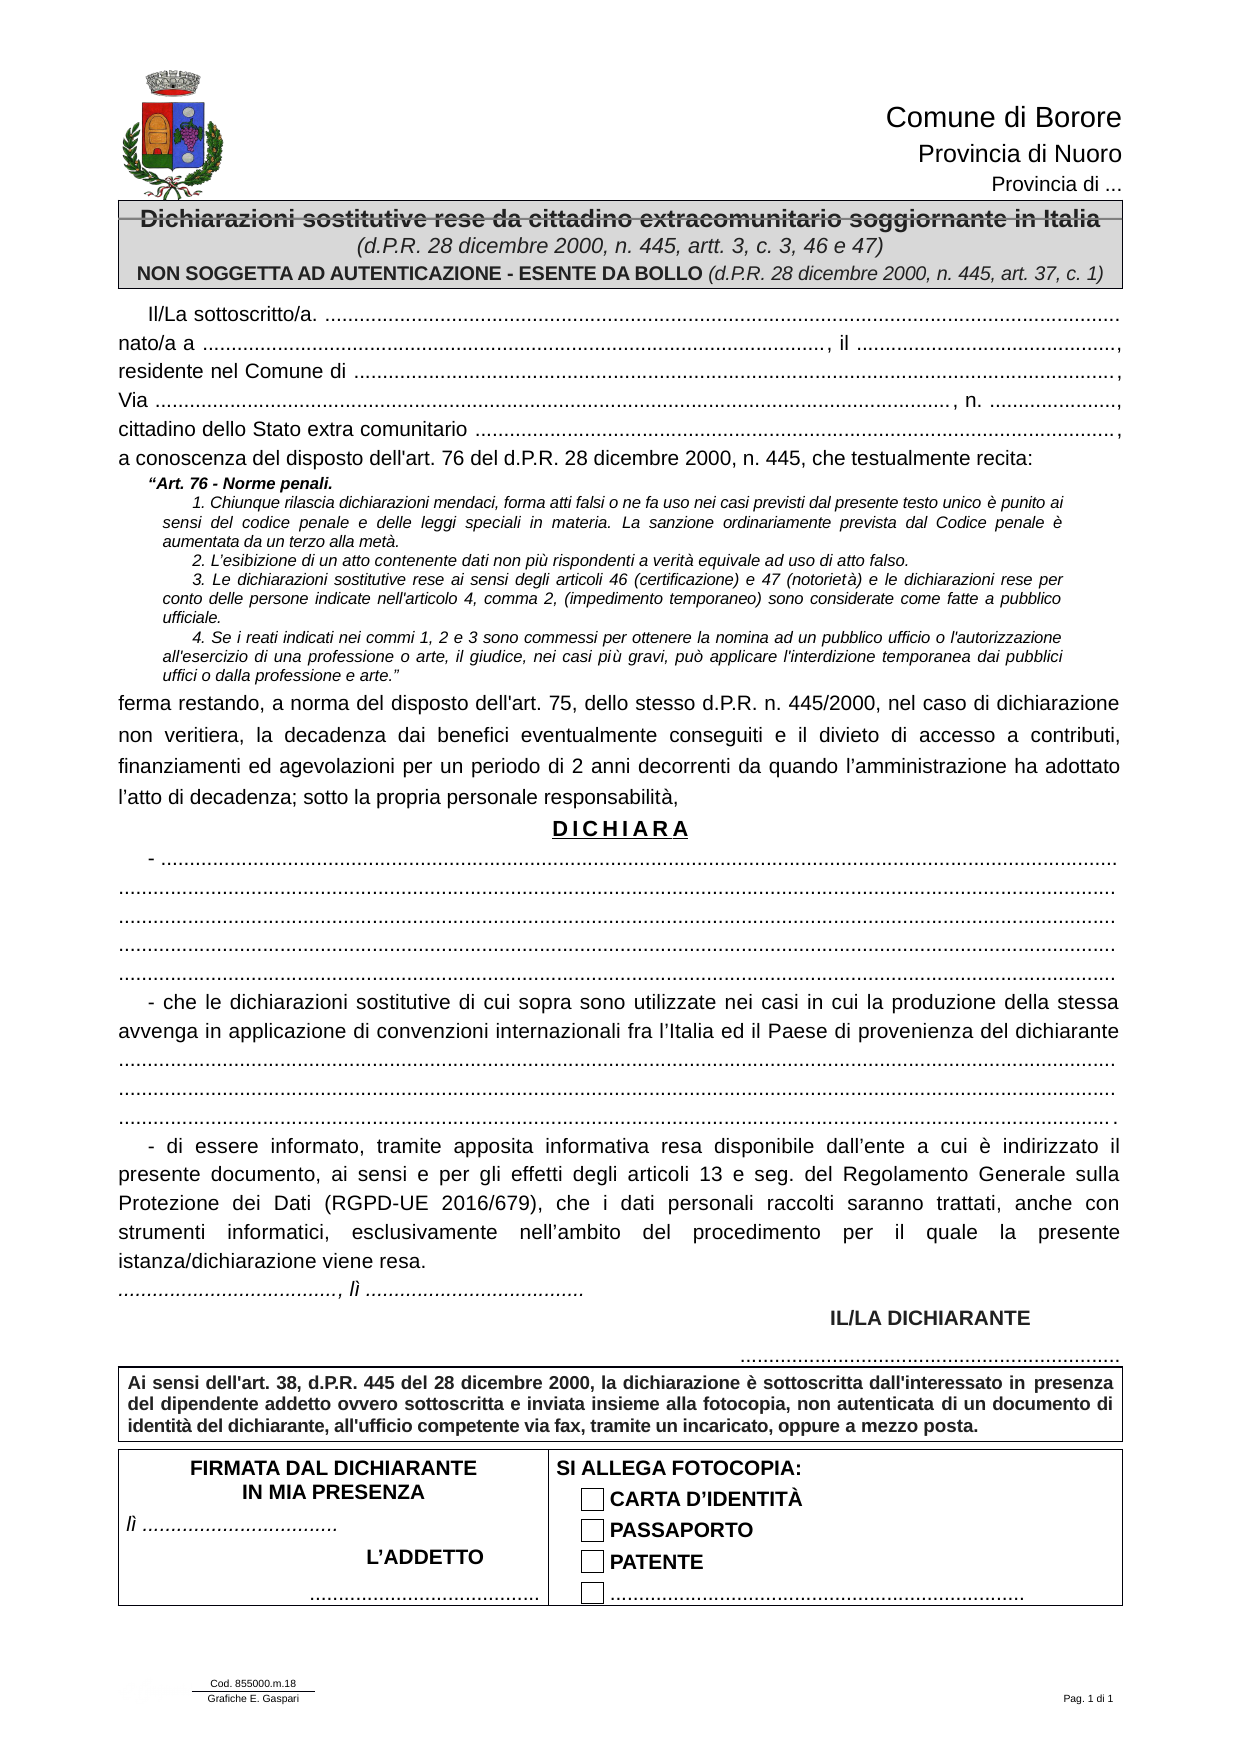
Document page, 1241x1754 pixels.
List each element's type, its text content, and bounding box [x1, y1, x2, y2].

text Provincia di ... [224, 172, 1122, 196]
text ............................................................................................................................................................................. [118, 875, 1122, 899]
text Il/La sottoscritto/a. .......................................................................................................................................... nato/a a ............................................................................................................, il ............................................., residente nel Comune di ...................................................................................................................................., Via .........................................................................................................................................., n. ......................, cittadino dello Stato extra comunitario ..............................................................................................................., a conoscenza del disposto dell'art. 76 del d.P.R. 28 dicembre 2000, n. 445, che testualmente recita: [118, 302, 1122, 469]
table_header SI ALLEGA FOTOCOPIA: CARTA D’IDENTITÀ PASSAPORTO PATENTE ........................................................................ [549, 1450, 1122, 1604]
text DICHIARA [118, 816, 1122, 841]
text - di essere informato, tramite apposita informativa resa disponibile dall’ente a cui è indirizzato il presente documento, ai sensi e per gli effetti degli articoli 13 e seg. del Regolamento Generale sulla Protezione dei Dati (RGPD-UE 2016/679), che i dati personali raccolti saranno trattati, anche con strumenti informatici, esclusivamente nell’ambito del procedimento per il quale la presente istanza/dichiarazione viene resa. [118, 1133, 1122, 1272]
text Provincia di Nuoro [224, 139, 1122, 168]
text ferma restando, a norma del disposto dell'art. 75, dello stesso d.P.R. n. 445/2000, nel caso di dichiarazione non veritiera, la decadenza dai benefici eventualmente conseguiti e il divieto di accesso a contributi, finanziamenti ed agevolazioni per un periodo di 2 anni decorrenti da quando l’amministrazione ha adottato l’atto di decadenza; sotto la propria personale responsabilità, [118, 691, 1122, 809]
table_header Dichiarazioni sostitutive rese da cittadino extracomunitario soggiornante in Italia (d.P.R. 28 dicembre 2000, n. 445, artt. 3, c. 3, 46 e 47) NON SOGGETTA AD AUTENTICAZIONE - ESENTE DA BOLLO (d.P.R. 28 dicembre 2000, n. 445, art. 37, c. 1) [119, 220, 1122, 288]
text 3. Le dichiarazioni sostitutive rese ai sensi degli articoli 46 (certificazione) e 47 (notorietà) e le dichiarazioni rese per conto delle persone indicate nell'articolo 4, comma 2, (impedimento temporaneo) sono considerate come fatte a pubblico ufficiale. [162, 570, 1063, 627]
text ............................................................................................................................................................................. [118, 932, 1122, 956]
picture [122, 70, 224, 201]
text 2. L’esibizione di un atto contenente dati non più rispondenti a verità equivale ad uso di atto falso. [162, 551, 1063, 570]
text IL/LA DICHIARANTE [738, 1306, 1122, 1330]
text ............................................................................................................................................................................. [118, 961, 1122, 985]
text .................................................................. [738, 1342, 1122, 1366]
text ............................................................................................................................................................................. [118, 903, 1122, 927]
text 1. Chiunque rilascia dichiarazioni mendaci, forma atti falsi o ne fa uso nei casi previsti dal presente testo unico è punito ai sensi del codice penale e delle leggi speciali in materia. La sanzione ordinariamente prevista dal Codice penale è aumentata da un terzo alla metà. [162, 493, 1063, 551]
table_header FIRMATA DAL DICHIARANTE IN MIA PRESENZA lì .................................. L’ADDETTO ........................................ [119, 1450, 548, 1604]
table_header Dichiarazioni sostitutive rese da cittadino extracomunitario soggiornante in Italia (d.P.R. 28 dicembre 2000, n. 445, artt. 3, c. 3, 46 e 47) NON SOGGETTA AD AUTENTICAZIONE - ESENTE DA BOLLO (d.P.R. 28 dicembre 2000, n. 445, art. 37, c. 1) [119, 201, 1122, 217]
table_header Ai sensi dell'art. 38, d.P.R. 445 del 28 dicembre 2000, la dichiarazione è sottoscritta dall'interessato in presenza del dipendente addetto ovvero sottoscritta e inviata insieme alla fotocopia, non autenticata di un documento di identità del dichiarante, all'ufficio competente via fax, tramite un incaricato, oppure a mezzo posta. [119, 1368, 1122, 1441]
text - che le dichiarazioni sostitutive di cui sopra sono utilizzate nei casi in cui la produzione della stessa avvenga in applicazione di convenzioni internazionali fra l’Italia ed il Paese di provenienza del dichiarante ............................................................................................................................................................................. ............................................................................................................................................................................. ............................................................................................................................................................................. [118, 990, 1122, 1129]
text Comune di Borore [224, 100, 1122, 134]
text ......................................, lì ...................................... [118, 1277, 1122, 1301]
text 4. Se i reati indicati nei commi 1, 2 e 3 sono commessi per ottenere la nomina ad un pubblico ufficio o l'autorizzazione all'esercizio di una professione o arte, il giudice, nei casi più gravi, può applicare l'interdizione temporanea dai pubblici uffici o dalla professione e arte.” [162, 627, 1063, 685]
text “Art. 76 - Norme penali. [148, 474, 1093, 493]
text - ...................................................................................................................................................................... [118, 846, 1122, 870]
